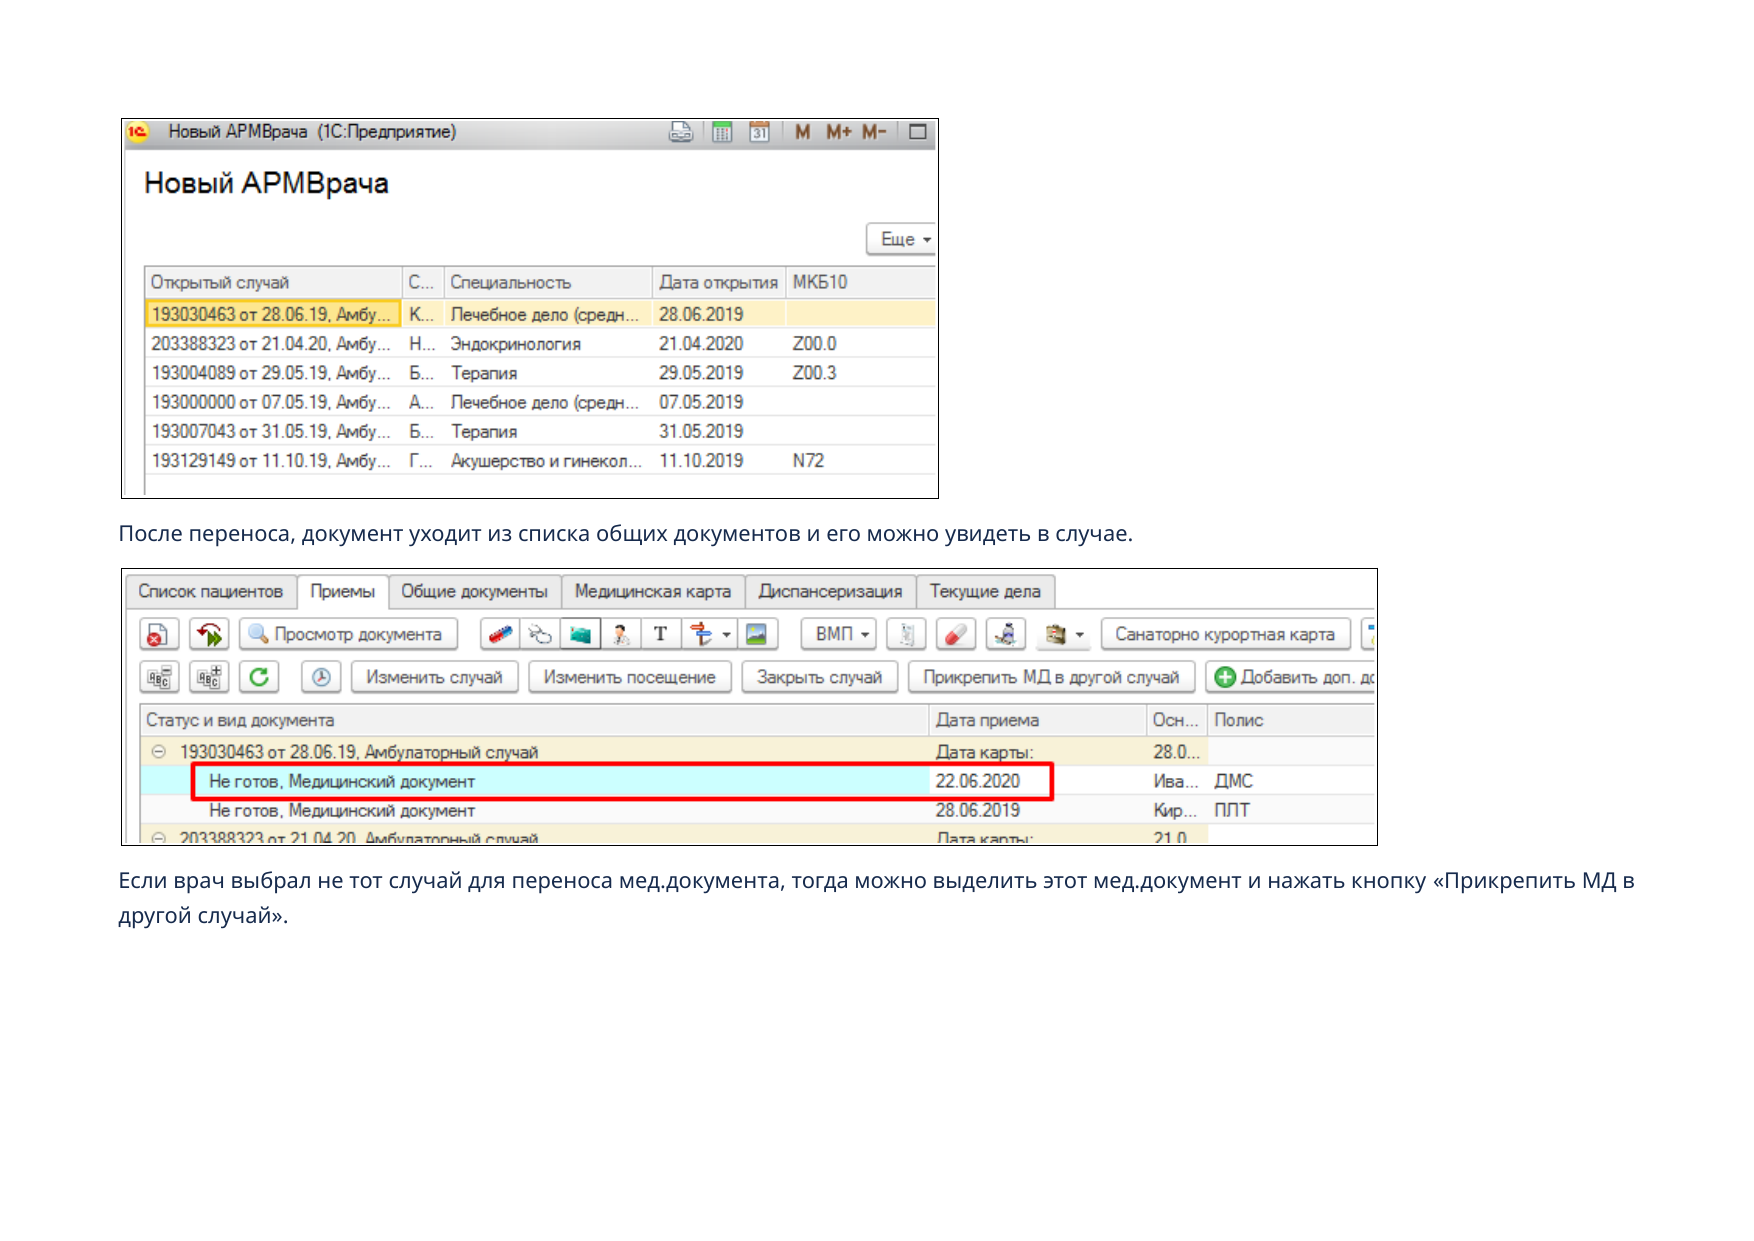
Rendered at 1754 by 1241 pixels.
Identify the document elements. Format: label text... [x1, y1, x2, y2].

picture [124, 121, 936, 495]
picture [124, 570, 1375, 843]
text После переноса, документ уходит из списка общих документов и его можно увидеть в случае. [118, 518, 1636, 547]
text Если врач выбрал не тот случай для переноса мед.документа, тогда можно выделить этот мед.документ и нажать кнопку «Прикрепить МД в другой случай». [118, 866, 1636, 929]
